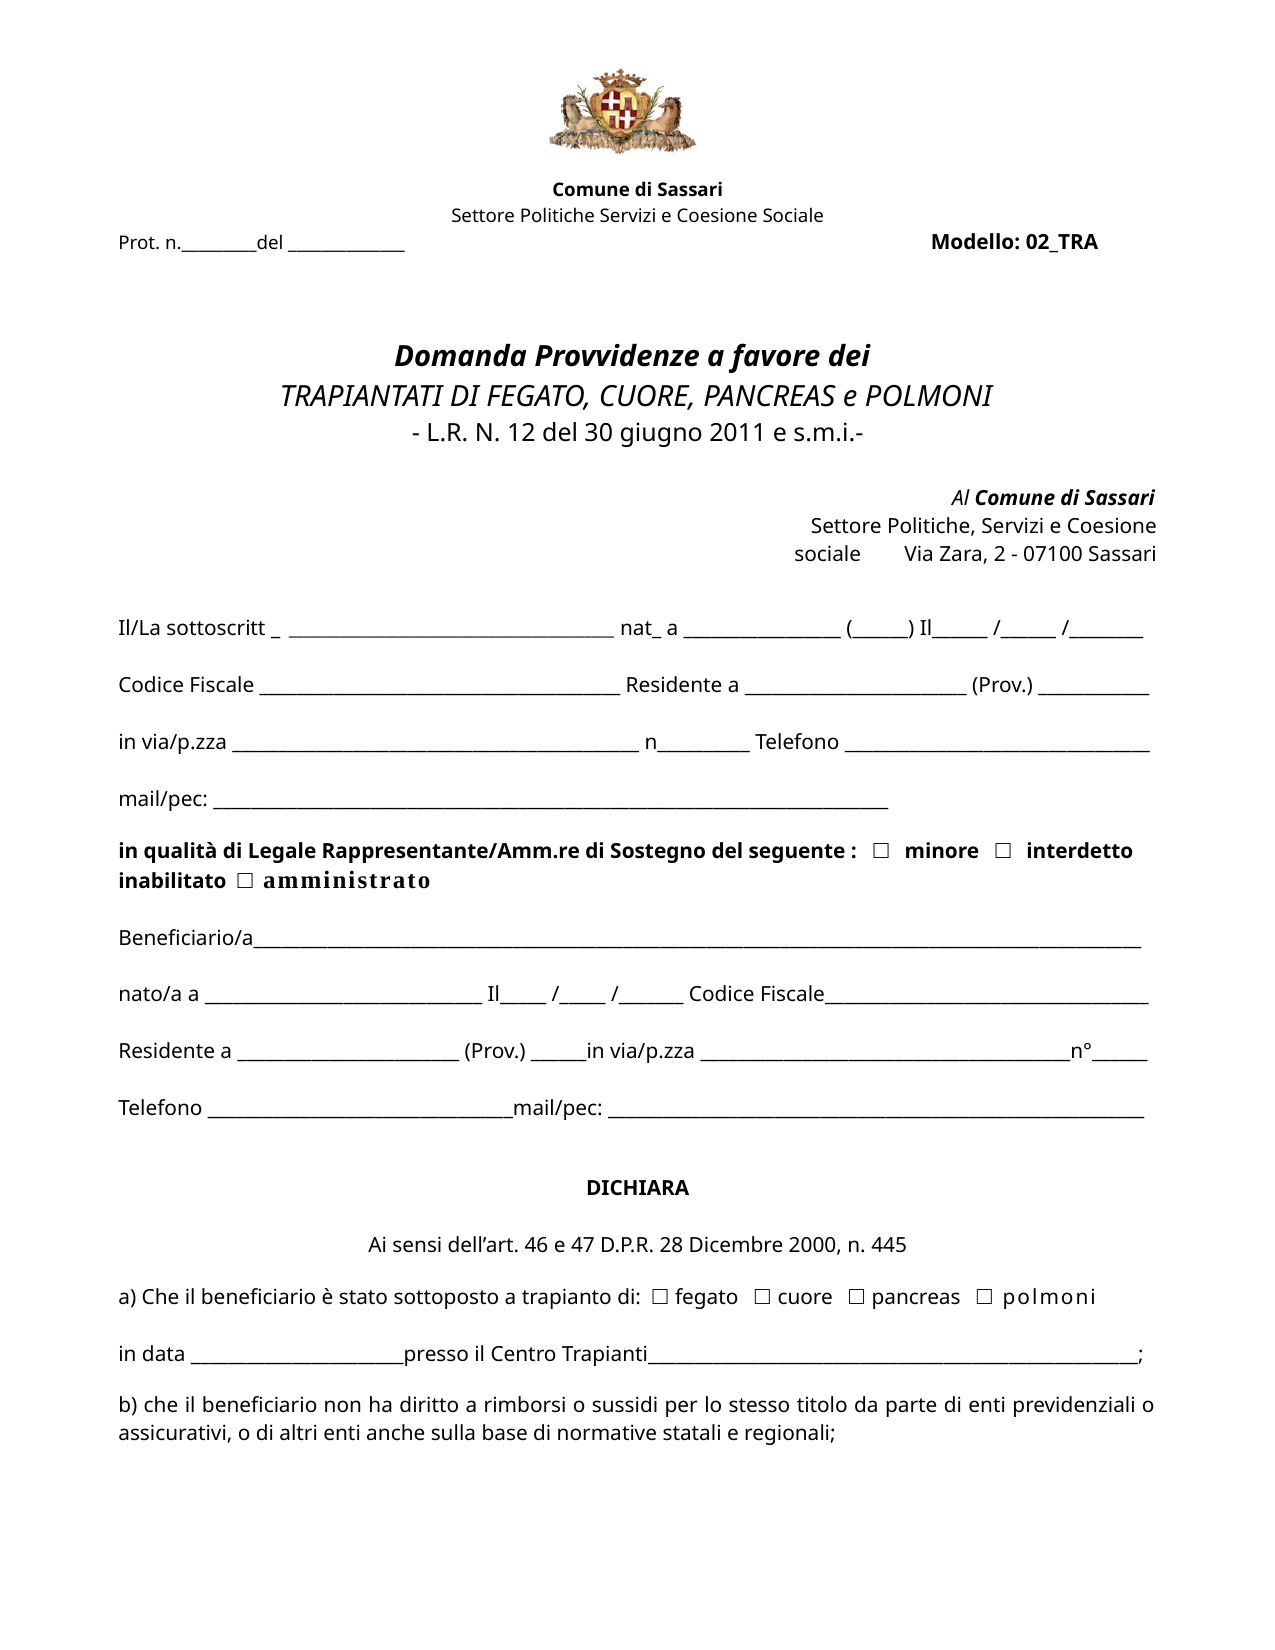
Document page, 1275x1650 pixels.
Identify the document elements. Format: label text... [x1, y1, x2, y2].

text Telefono _________________________________mail/pec: __________________________________________________________ [118, 1093, 1157, 1122]
text a) Che il beneficiario è stato sottoposto a trapianto di: □ fegato □ cuore □ pancreas □ polmoni [118, 1281, 1157, 1310]
picture [541, 58, 704, 156]
text Codice Fiscale _______________________________________ Residente a ________________________ (Prov.) ____________ [118, 670, 1157, 699]
text TRAPIANTATI DI FEGATO, CUORE, PANCREAS e POLMONI [118, 375, 1157, 414]
text Prot. n._________del ______________ Modello: 02_TRA [118, 227, 1157, 256]
text in via/p.zza ____________________________________________ n__________ Telefono _________________________________ [118, 727, 1157, 756]
text DICHIARA [118, 1173, 1157, 1201]
text in qualità di Legale Rappresentante/Amm.re di Sostegno del seguente : □ minore □ interdetto inabilitato □ amministrato [118, 835, 1157, 894]
text Ai sensi dell’art. 46 e 47 D.P.R. 28 Dicembre 2000, n. 445 [118, 1230, 1157, 1258]
text nato/a a ______________________________ Il_____ /_____ /_______ Codice Fiscale___________________________________ [118, 979, 1157, 1008]
text Residente a ________________________ (Prov.) ______in via/p.zza ________________________________________n°______ [118, 1036, 1157, 1065]
text b) che il beneficiario non ha diritto a rimborsi o sussidi per lo stesso titolo da parte di enti previdenziali o assicurativi, o di altri enti anche sulla base di normative statali e regionali; [118, 1390, 1157, 1447]
text Al Comune di Sassari [118, 483, 1157, 511]
text Il/La sottoscritt _ ____________________________________________ nat_ a _________________ (______) Il______ /______ /________ [118, 613, 1157, 642]
text Beneficiario/a________________________________________________________________________________________________ [118, 923, 1157, 951]
text Domanda Provvidenze a favore dei [118, 335, 1157, 375]
text Comune di Sassari [118, 176, 1157, 202]
text Settore Politiche, Servizi e Coesione sociale Via Zara, 2 - 07100 Sassari [118, 511, 1157, 568]
text mail/pec: _________________________________________________________________________ [118, 784, 1157, 812]
text Settore Politiche Servizi e Coesione Sociale [118, 202, 1157, 227]
text in data _______________________presso il Centro Trapianti_____________________________________________________; [118, 1339, 1157, 1367]
text - L.R. N. 12 del 30 giugno 2011 e s.m.i.- [118, 414, 1157, 449]
